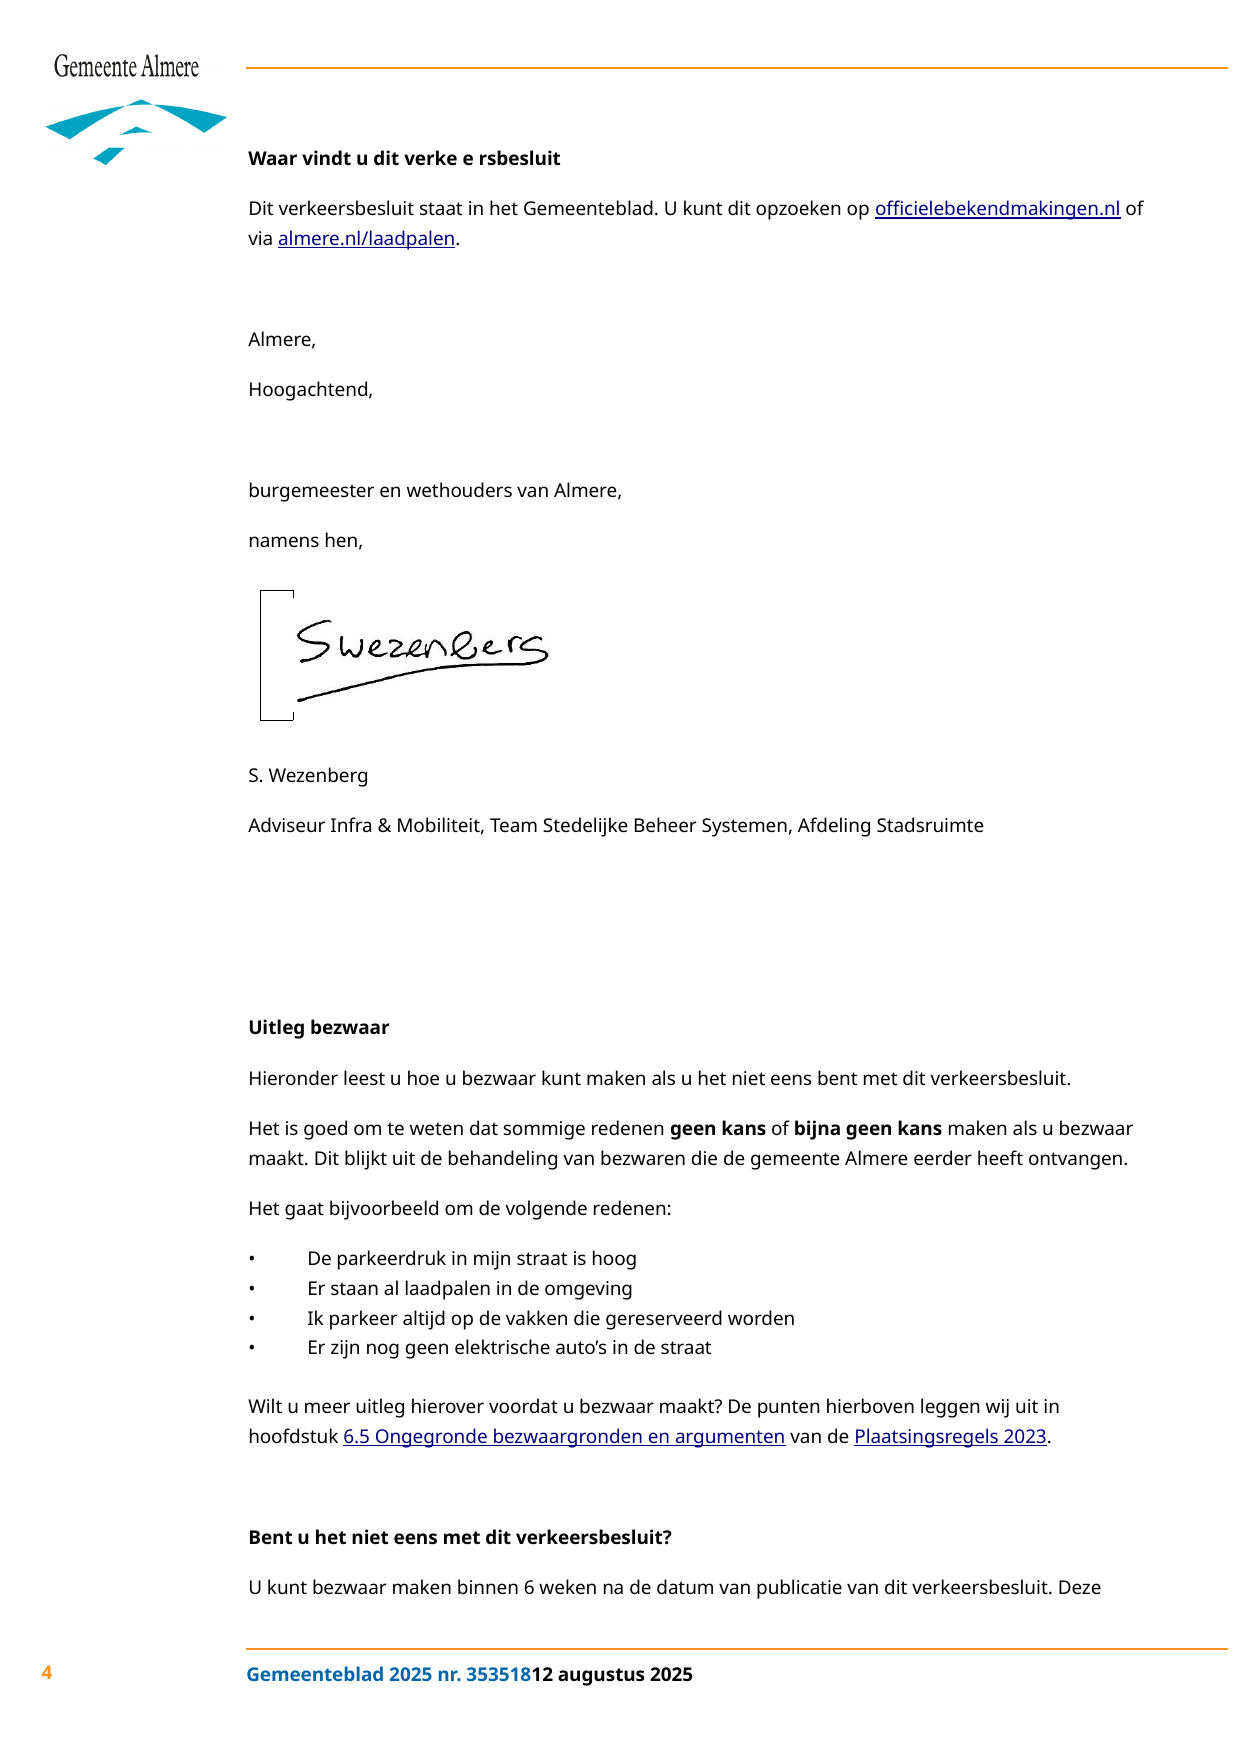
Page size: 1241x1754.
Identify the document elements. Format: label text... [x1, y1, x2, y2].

text Almere, [248, 326, 1152, 352]
text Waar vindt u dit verke e rsbesluit [248, 145, 1152, 171]
list Er zijn nog geen elektrische auto’s in de straat [248, 1334, 1152, 1360]
text Het is goed om te weten dat sommige redenen geen kans of bijna geen kans maken als u bezwaar maakt. Dit blijkt uit de behandeling van bezwaren die de gemeente Almere eerder heeft ontvangen. [248, 1115, 1152, 1171]
text S. Wezenberg [248, 762, 1152, 788]
list De parkeerdruk in mijn straat is hoog [248, 1246, 1152, 1271]
text Adviseur Infra & Mobiliteit, Team Stedelijke Beheer Systemen, Afdeling Stadsruimte [248, 813, 1152, 838]
text namens hen, [248, 528, 1152, 553]
text Bent u het niet eens met dit verkeersbesluit? [248, 1524, 1152, 1550]
text U kunt bezwaar maken binnen 6 weken na de datum van publicatie van dit verkeersbesluit. Deze [248, 1574, 1152, 1600]
text Hieronder leest u hoe u bezwaar kunt maken als u het niet eens bent met dit verkeersbesluit. [248, 1065, 1152, 1091]
text burgemeester en wethouders van Almere, [248, 477, 1152, 503]
text Wilt u meer uitleg hierover voordat u bezwaar maakt? De punten hierboven leggen wij uit in hoofdstuk 6.5 Ongegronde bezwaargronden en argumenten van de Plaatsingsregels 2023. [248, 1393, 1152, 1449]
text Dit verkeersbesluit staat in het Gemeenteblad. U kunt dit opzoeken op officielebekendmakingen.nl of via almere.nl/laadpalen. [248, 196, 1152, 251]
text Hoogachtend, [248, 376, 1152, 402]
list Ik parkeer altijd op de vakken die gereserveerd worden [248, 1305, 1152, 1331]
list Er staan al laadpalen in de omgeving [248, 1275, 1152, 1301]
text Uitleg bezwaar [248, 1014, 1152, 1040]
text Het gaat bijvoorbeeld om de volgende redenen: [248, 1195, 1152, 1221]
picture [268, 598, 576, 712]
picture [41, 47, 231, 172]
